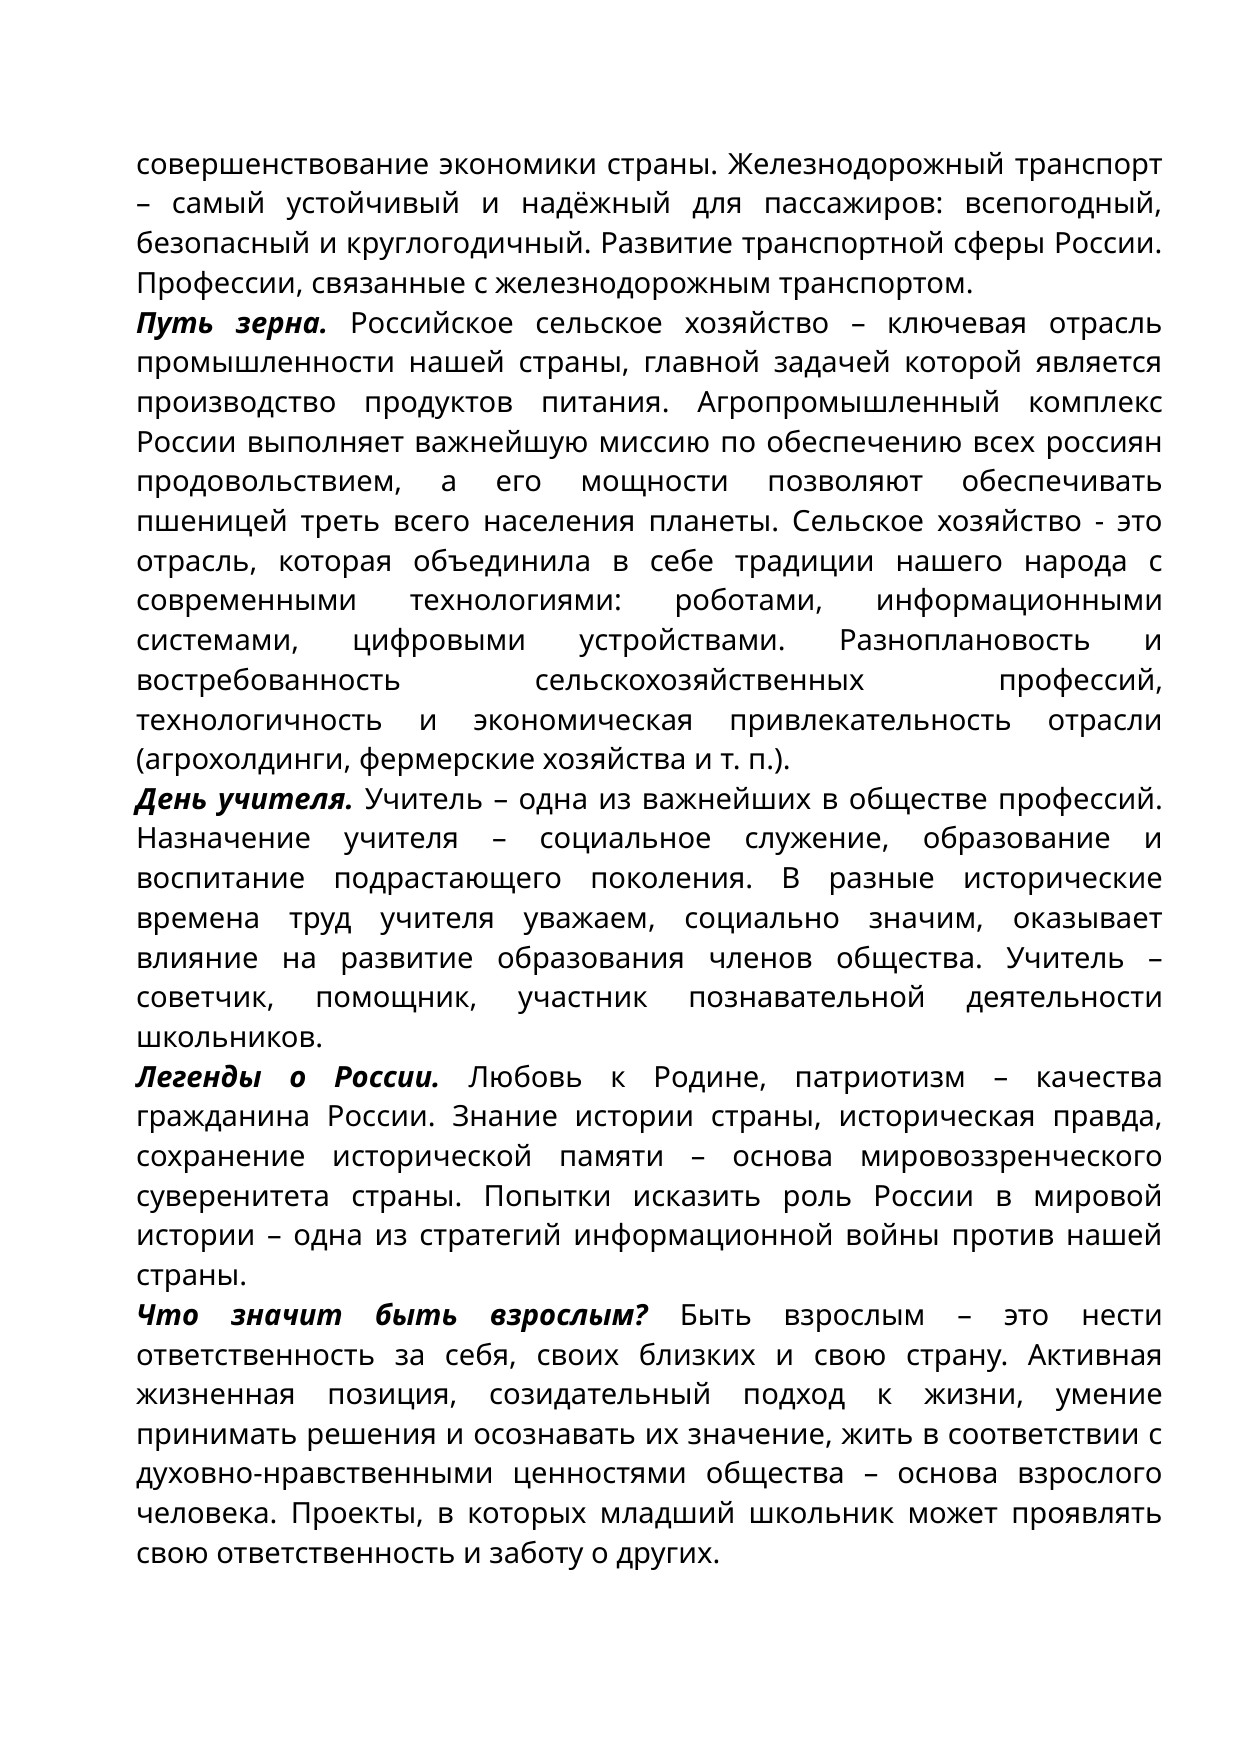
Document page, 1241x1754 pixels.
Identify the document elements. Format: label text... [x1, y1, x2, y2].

text День учителя. Учитель – одна из важнейших в обществе профессий. Назначение учителя – социальное служение, образование и воспитание подрастающего поколения. В разные исторические времена труд учителя уважаем, социально значим, оказывает влияние на развитие образования членов общества. Учитель – советчик, помощник, участник познавательной деятельности школьников. [136, 778, 1163, 1056]
text совершенствование экономики страны. Железнодорожный транспорт – самый устойчивый и надёжный для пассажиров: всепогодный, безопасный и круглогодичный. Развитие транспортной сферы России. Профессии, связанные с железнодорожным транспортом. [136, 143, 1163, 302]
text Легенды о России. Любовь к Родине, патриотизм – качества гражданина России. Знание истории страны, историческая правда, сохранение исторической памяти – основа мировоззренческого суверенитета страны. Попытки исказить роль России в мировой истории – одна из стратегий информационной войны против нашей страны. [136, 1056, 1163, 1294]
text Путь зерна. Российское сельское хозяйство – ключевая отрасль промышленности нашей страны, главной задачей которой является производство продуктов питания. Агропромышленный комплекс России выполняет важнейшую миссию по обеспечению всех россиян продовольствием, а его мощности позволяют обеспечивать пшеницей треть всего населения планеты. Сельское хозяйство - это отрасль, которая объединила в себе традиции нашего народа с современными технологиями: роботами, информационными системами, цифровыми устройствами. Разноплановость и востребованность сельскохозяйственных профессий, технологичность и экономическая привлекательность отрасли (агрохолдинги, фермерские хозяйства и т. п.). [136, 302, 1163, 778]
text Что значит быть взрослым? Быть взрослым – это нести ответственность за себя, своих близких и свою страну. Активная жизненная позиция, созидательный подход к жизни, умение принимать решения и осознавать их значение, жить в соответствии с духовно-нравственными ценностями общества – основа взрослого человека. Проекты, в которых младший школьник может проявлять свою ответственность и заботу о других. [136, 1294, 1163, 1572]
